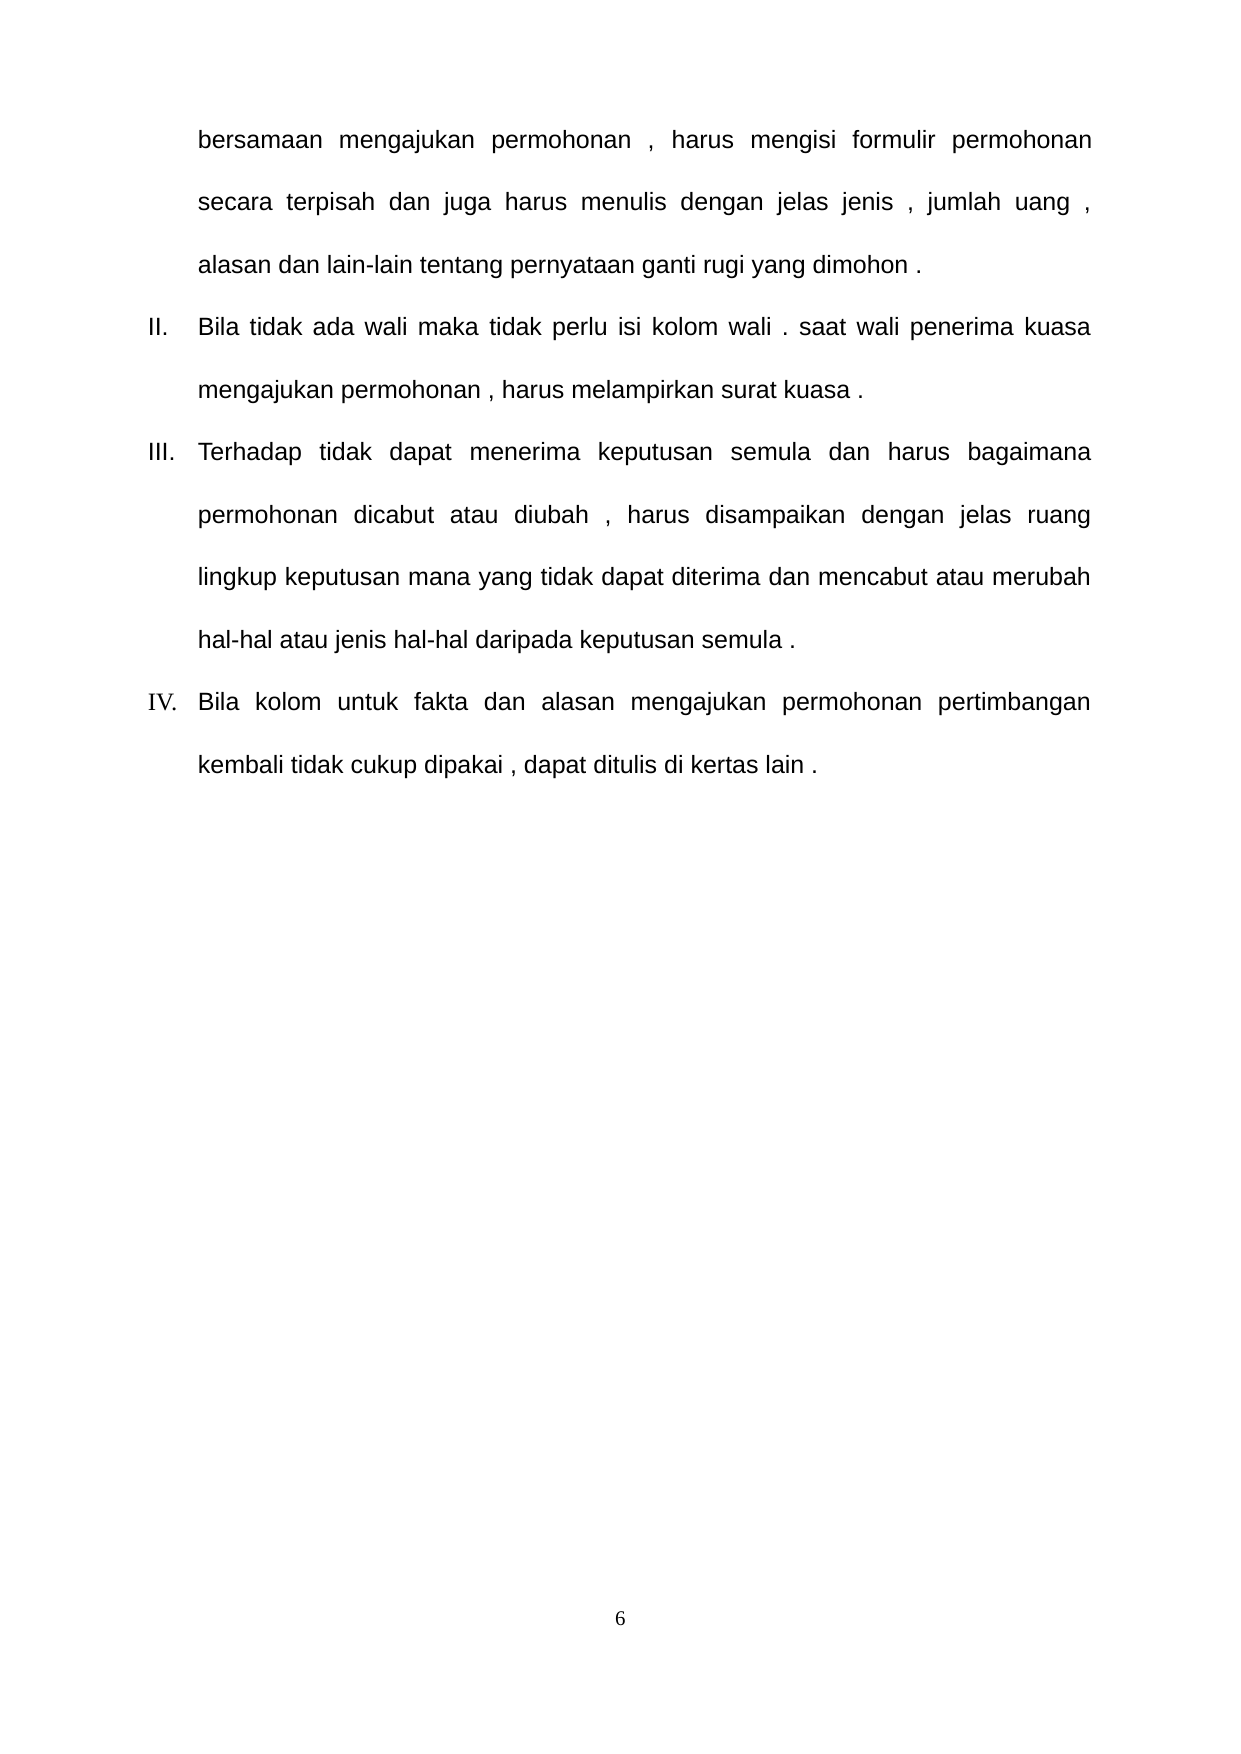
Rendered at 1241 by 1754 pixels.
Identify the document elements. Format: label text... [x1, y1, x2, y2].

list Terhadap tidak dapat menerima keputusan semula dan harus bagaimana permohonan dicabut atau diubah , harus disampaikan dengan jelas ruang lingkup keputusan mana yang tidak dapat diterima dan mencabut atau merubah hal-hal atau jenis hal-hal daripada keputusan semula . [148, 410, 1092, 660]
list Bila tidak ada wali maka tidak perlu isi kolom wali . saat wali penerima kuasa mengajukan permohonan , harus melampirkan surat kuasa . [148, 285, 1092, 410]
list bersamaan mengajukan permohonan , harus mengisi formulir permohonan secara terpisah dan juga harus menulis dengan jelas jenis , jumlah uang , alasan dan lain-lain tentang pernyataan ganti rugi yang dimohon . [148, 97, 1092, 285]
list Bila kolom untuk fakta dan alasan mengajukan permohonan pertimbangan kembali tidak cukup dipakai , dapat ditulis di kertas lain . [148, 660, 1092, 785]
